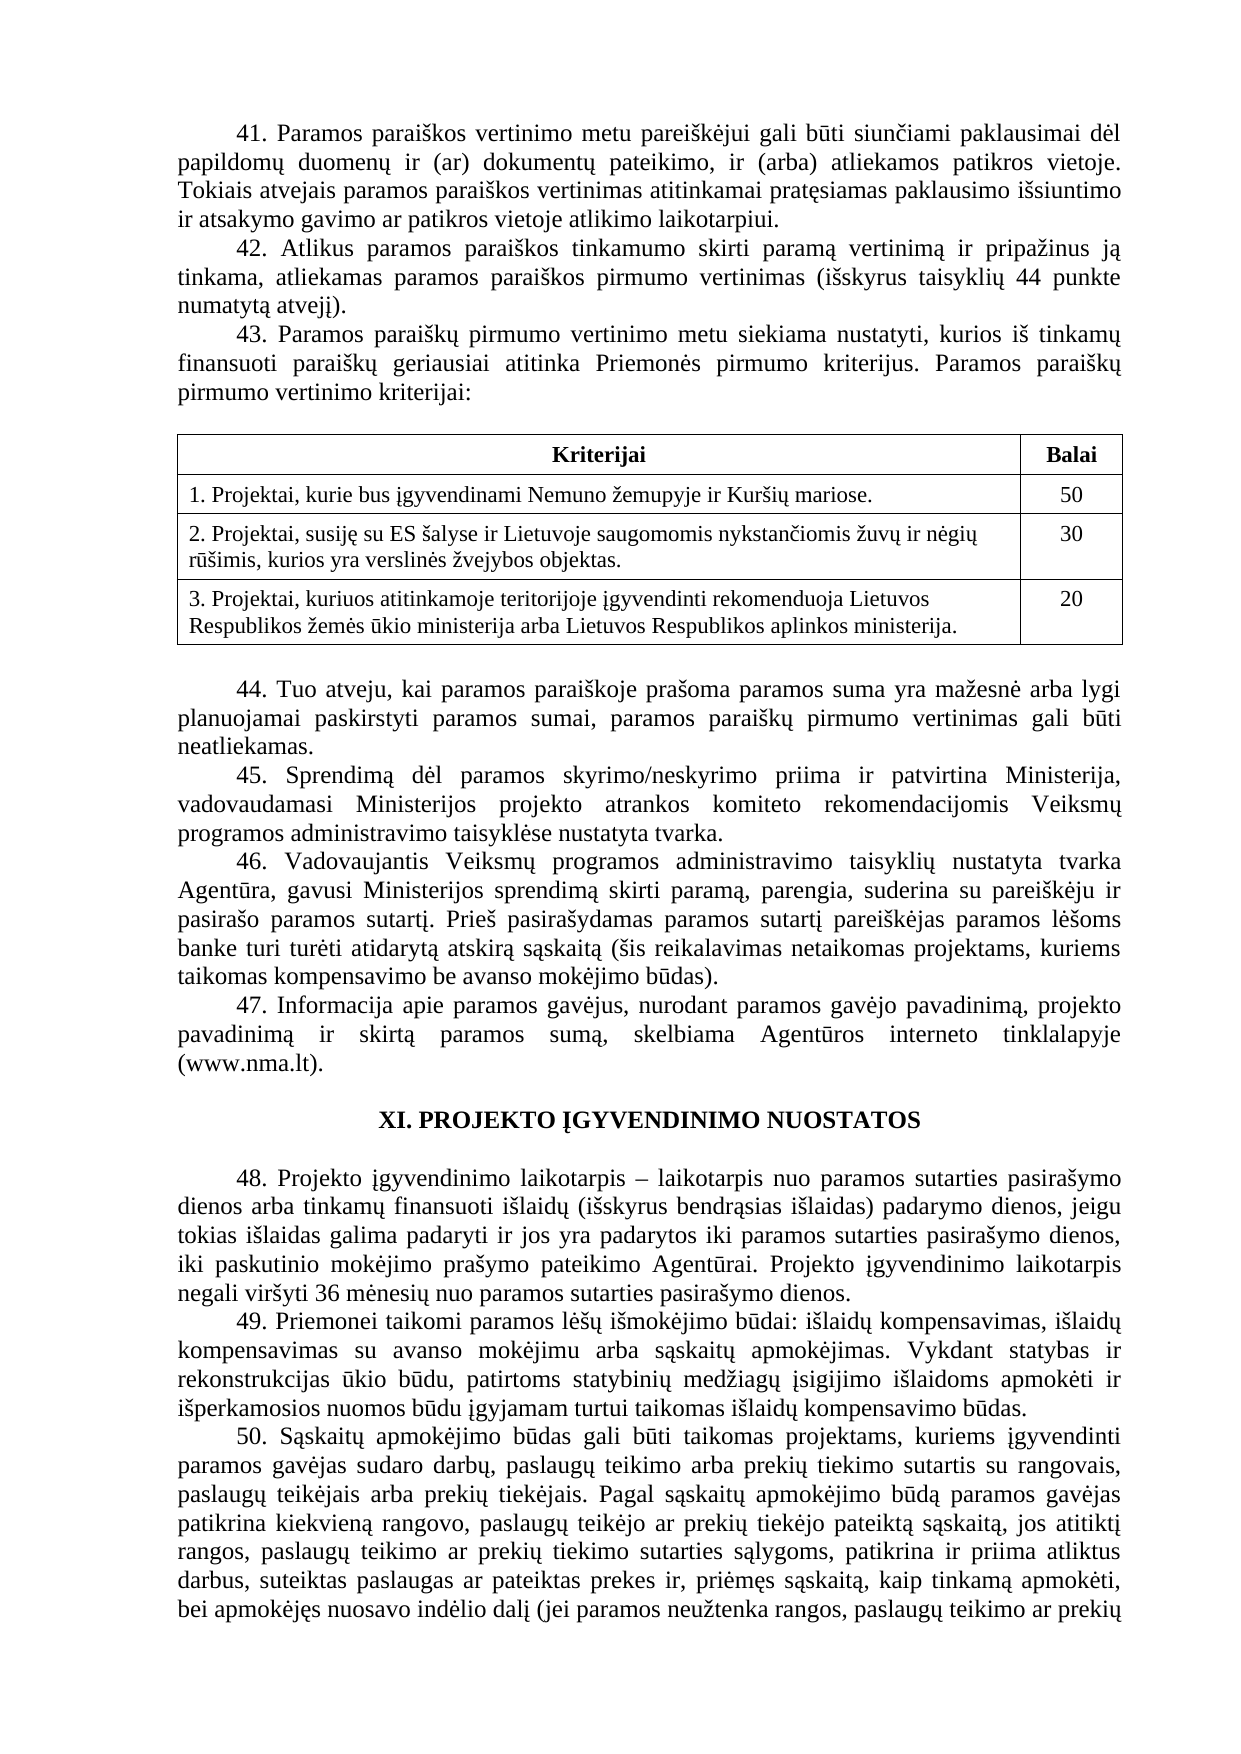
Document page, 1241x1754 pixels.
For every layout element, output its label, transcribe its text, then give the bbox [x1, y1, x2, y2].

table_cell 2. Projektai, susiję su ES šalyse ir Lietuvoje saugomomis nykstančiomis žuvų ir nėgių rūšimis, kurios yra verslinės žvejybos objektas. [178, 514, 1020, 578]
table_cell 50 [1021, 475, 1122, 513]
text 43. Paramos paraiškų pirmumo vertinimo metu siekiama nustatyti, kurios iš tinkamų finansuoti paraiškų geriausiai atitinka Priemonės pirmumo kriterijus. Paramos paraiškų pirmumo vertinimo kriterijai: [177, 319, 1122, 406]
text 42. Atlikus paramos paraiškos tinkamumo skirti paramą vertinimą ir pripažinus ją tinkama, atliekamas paramos paraiškos pirmumo vertinimas (išskyrus taisyklių 44 punkte numatytą atvejį). [177, 233, 1122, 319]
text 47. Informacija apie paramos gavėjus, nurodant paramos gavėjo pavadinimą, projekto pavadinimą ir skirtą paramos sumą, skelbiama Agentūros interneto tinklalapyje (www.nma.lt). [177, 990, 1122, 1076]
text 46. Vadovaujantis Veiksmų programos administravimo taisyklių nustatyta tvarka Agentūra, gavusi Ministerijos sprendimą skirti paramą, parengia, suderina su pareiškėju ir pasirašo paramos sutartį. Prieš pasirašydamas paramos sutartį pareiškėjas paramos lėšoms banke turi turėti atidarytą atskirą sąskaitą (šis reikalavimas netaikomas projektams, kuriems taikomas kompensavimo be avanso mokėjimo būdas). [177, 846, 1122, 990]
table_cell 3. Projektai, kuriuos atitinkamoje teritorijoje įgyvendinti rekomenduoja Lietuvos Respublikos žemės ūkio ministerija arba Lietuvos Respublikos aplinkos ministerija. [178, 580, 1020, 644]
table_header Balai [1021, 435, 1122, 474]
text XI. PROJEKTo ĮGYVENDINIMO NUOSTATOS [177, 1105, 1122, 1134]
table_cell 30 [1021, 514, 1122, 578]
text 49. Priemonei taikomi paramos lėšų išmokėjimo būdai: išlaidų kompensavimas, išlaidų kompensavimas su avanso mokėjimu arba sąskaitų apmokėjimas. Vykdant statybas ir rekonstrukcijas ūkio būdu, patirtoms statybinių medžiagų įsigijimo išlaidoms apmokėti ir išperkamosios nuomos būdu įgyjamam turtui taikomas išlaidų kompensavimo būdas. [177, 1306, 1122, 1421]
table_cell 1. Projektai, kurie bus įgyvendinami Nemuno žemupyje ir Kuršių mariose. [178, 475, 1020, 513]
text 41. Paramos paraiškos vertinimo metu pareiškėjui gali būti siunčiami paklausimai dėl papildomų duomenų ir (ar) dokumentų pateikimo, ir (arba) atliekamos patikros vietoje. Tokiais atvejais paramos paraiškos vertinimas atitinkamai pratęsiamas paklausimo išsiuntimo ir atsakymo gavimo ar patikros vietoje atlikimo laikotarpiui. [177, 118, 1122, 233]
table_header Kriterijai [178, 435, 1020, 474]
text 45. Sprendimą dėl paramos skyrimo/neskyrimo priima ir patvirtina Ministerija, vadovaudamasi Ministerijos projekto atrankos komiteto rekomendacijomis Veiksmų programos administravimo taisyklėse nustatyta tvarka. [177, 760, 1122, 846]
table_cell 20 [1021, 580, 1122, 644]
text 44. Tuo atveju, kai paramos paraiškoje prašoma paramos suma yra mažesnė arba lygi planuojamai paskirstyti paramos sumai, paramos paraiškų pirmumo vertinimas gali būti neatliekamas. [177, 674, 1122, 760]
text 48. Projekto įgyvendinimo laikotarpis – laikotarpis nuo paramos sutarties pasirašymo dienos arba tinkamų finansuoti išlaidų (išskyrus bendrąsias išlaidas) padarymo dienos, jeigu tokias išlaidas galima padaryti ir jos yra padarytos iki paramos sutarties pasirašymo dienos, iki paskutinio mokėjimo prašymo pateikimo Agentūrai. Projekto įgyvendinimo laikotarpis negali viršyti 36 mėnesių nuo paramos sutarties pasirašymo dienos. [177, 1163, 1122, 1306]
text 50. Sąskaitų apmokėjimo būdas gali būti taikomas projektams, kuriems įgyvendinti paramos gavėjas sudaro darbų, paslaugų teikimo arba prekių tiekimo sutartis su rangovais, paslaugų teikėjais arba prekių tiekėjais. Pagal sąskaitų apmokėjimo būdą paramos gavėjas patikrina kiekvieną rangovo, paslaugų teikėjo ar prekių tiekėjo pateiktą sąskaitą, jos atitiktį rangos, paslaugų teikimo ar prekių tiekimo sutarties sąlygoms, patikrina ir priima atliktus darbus, suteiktas paslaugas ar pateiktas prekes ir, priėmęs sąskaitą, kaip tinkamą apmokėti, bei apmokėjęs nuosavo indėlio dalį (jei paramos neužtenka rangos, paslaugų teikimo ar prekių [177, 1421, 1122, 1623]
